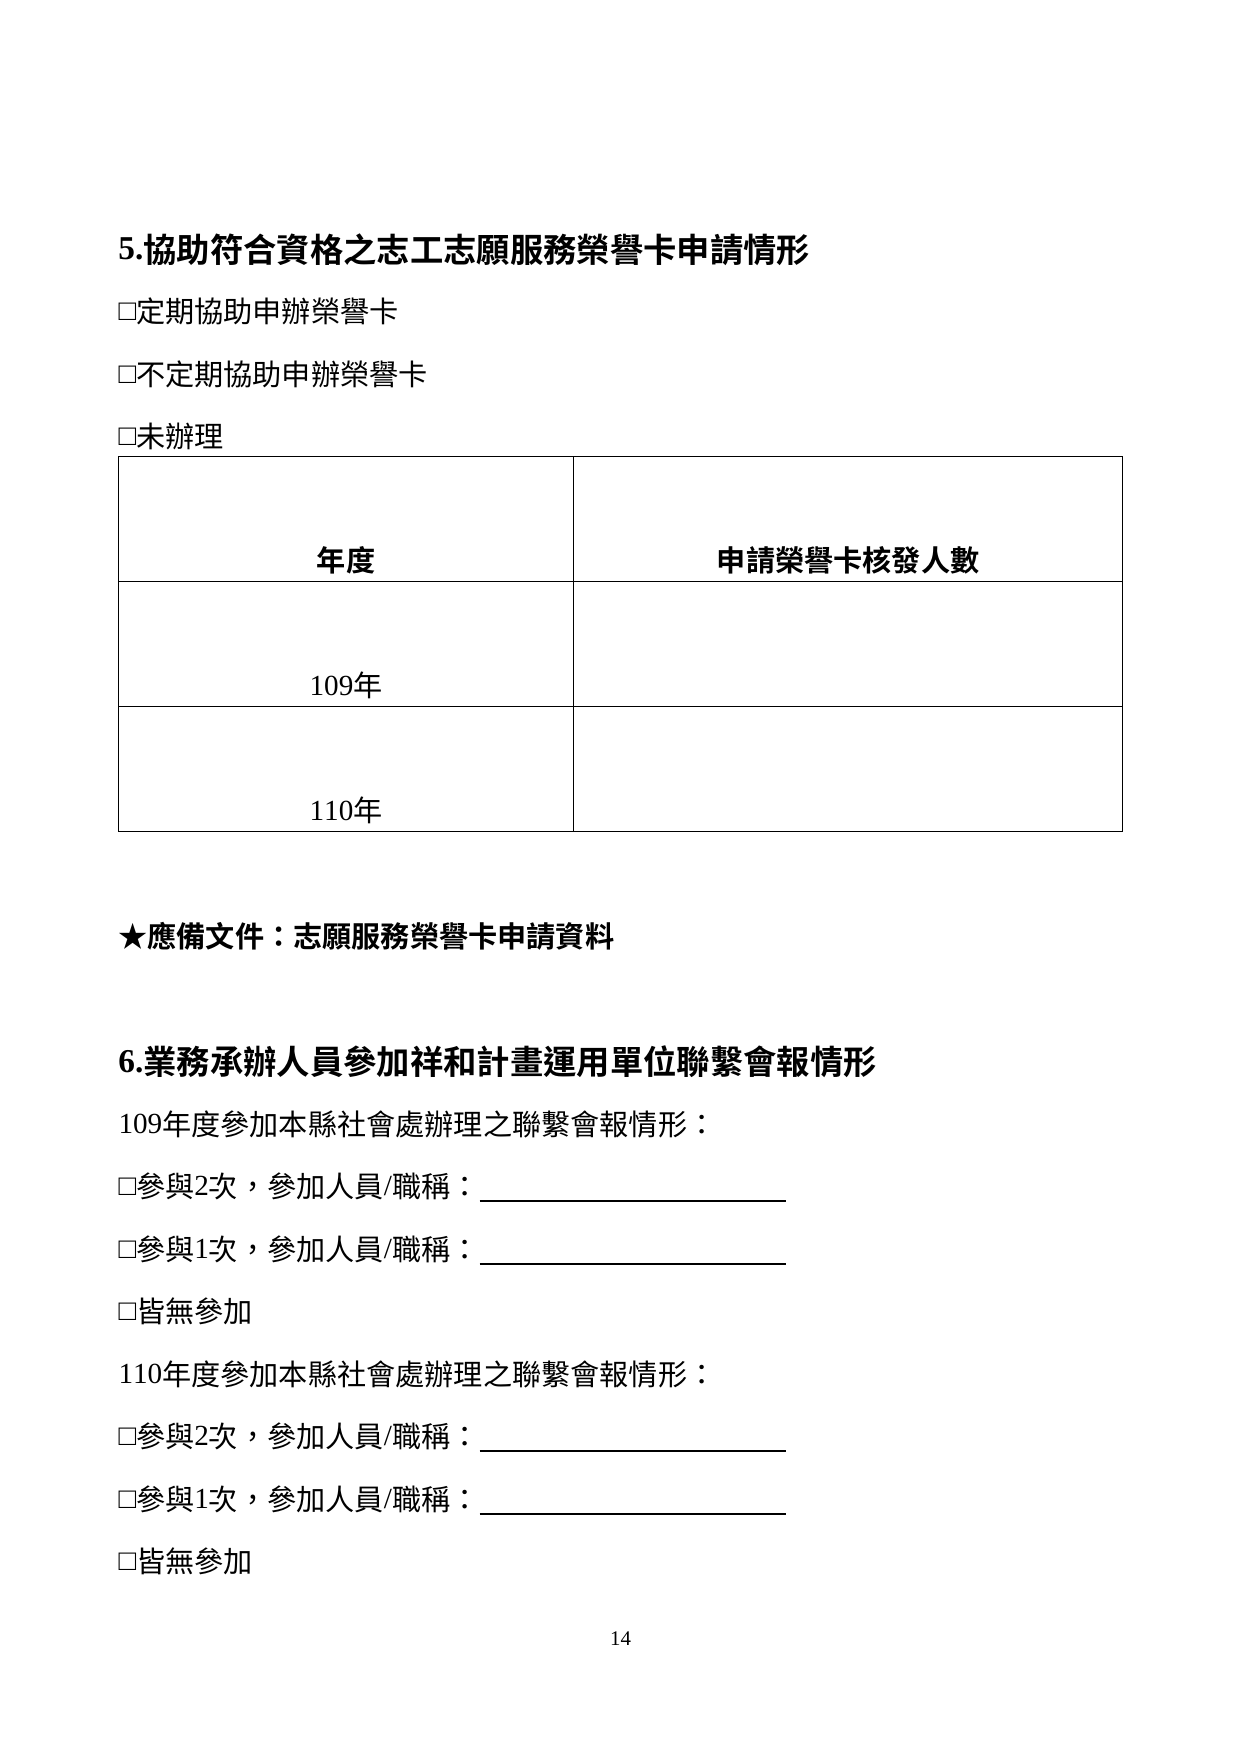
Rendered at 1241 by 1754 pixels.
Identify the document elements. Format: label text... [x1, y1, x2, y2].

text □皆無參加 [118, 1518, 1122, 1581]
text □參與2次，參加人員/職稱： [118, 1393, 1122, 1456]
text □參與2次，參加人員/職稱： [118, 1143, 1122, 1206]
table_cell 109年 [119, 582, 573, 706]
text □皆無參加 [118, 1268, 1122, 1331]
text □定期協助申辦榮譽卡 [118, 268, 1122, 331]
table_cell [574, 582, 1122, 706]
table_header 申請榮譽卡核發人數 [574, 457, 1122, 581]
text ★應備文件：志願服務榮譽卡申請資料 [118, 893, 1122, 956]
table_header 年度 [119, 457, 573, 581]
text 6.業務承辦人員參加祥和計畫運用單位聯繫會報情形 [118, 1018, 1122, 1081]
text 110年度參加本縣社會處辦理之聯繫會報情形： [118, 1331, 1122, 1393]
table_cell [574, 707, 1122, 831]
text □參與1次，參加人員/職稱： [118, 1456, 1122, 1518]
text 5.協助符合資格之志工志願服務榮譽卡申請情形 [118, 206, 1122, 268]
text □參與1次，參加人員/職稱： [118, 1206, 1122, 1268]
text □未辦理 [118, 393, 1122, 456]
table_cell 110年 [119, 707, 573, 831]
text 109年度參加本縣社會處辦理之聯繫會報情形： [118, 1081, 1122, 1143]
text □不定期協助申辦榮譽卡 [118, 331, 1122, 393]
